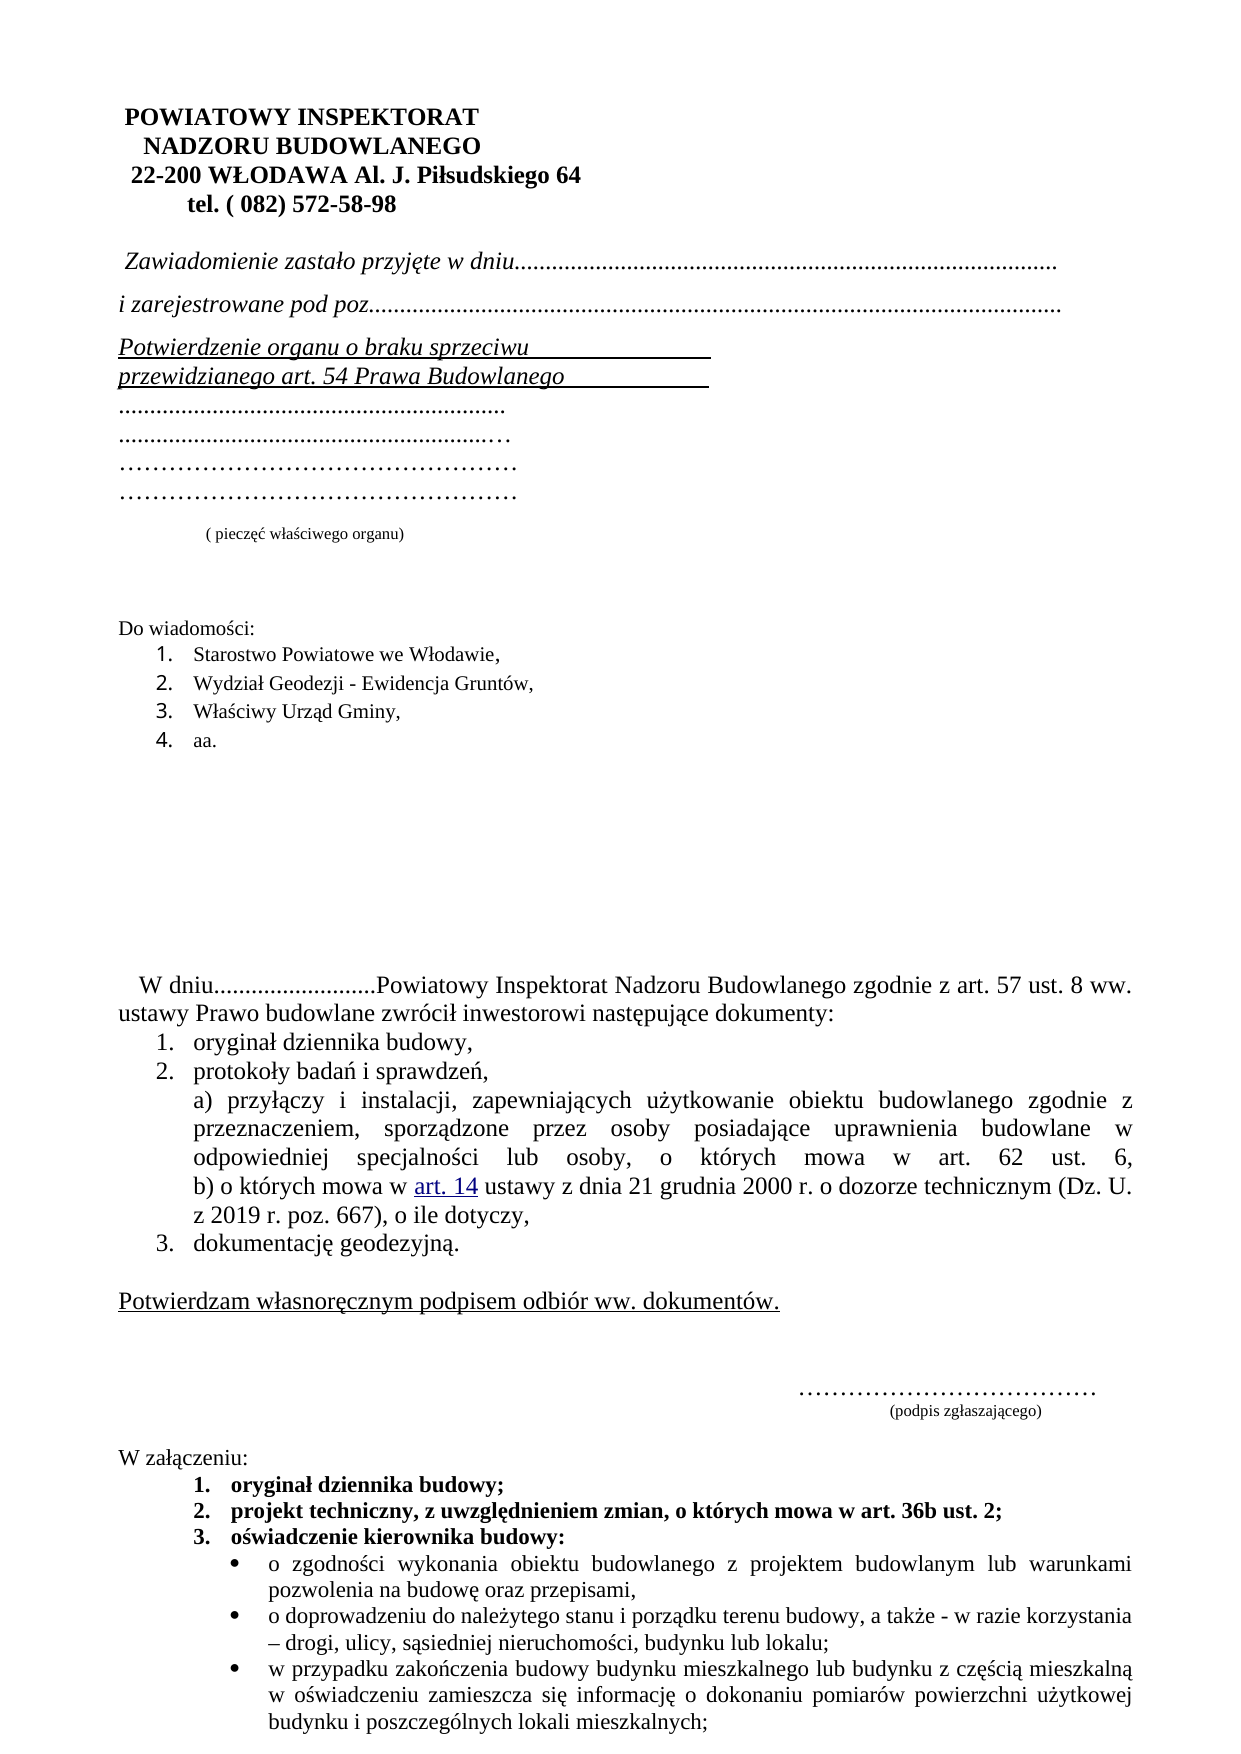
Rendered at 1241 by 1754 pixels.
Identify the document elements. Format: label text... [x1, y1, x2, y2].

list o doprowadzeniu do należytego stanu i porządku terenu budowy, a także - w razie korzystania – drogi, ulicy, sąsiedniej nieruchomości, budynku lub lokalu; [231, 1602, 1134, 1655]
list aa. [156, 725, 1134, 753]
text (podpis zgłaszającego) [797, 1401, 1134, 1420]
text Potwierdzam własnoręcznym podpisem odbiór ww. dokumentów. [118, 1286, 1134, 1315]
text i zarejestrowane pod poz............................................................................................................... [118, 289, 1134, 318]
list projekt techniczny, z uwzględnieniem zmian, o których mowa w art. 36b ust. 2; [193, 1497, 1134, 1523]
text ……………………………… [797, 1372, 1134, 1401]
text Potwierdzenie organu o braku sprzeciwu [118, 332, 1134, 361]
list oświadczenie kierownika budowy: [193, 1523, 1134, 1550]
list oryginał dziennika budowy, [156, 1027, 1134, 1056]
text W załączeniu: [118, 1444, 1134, 1471]
text 22-200 WŁODAWA Al. J. Piłsudskiego 64 [118, 160, 1134, 189]
list w przypadku zakończenia budowy budynku mieszkalnego lub budynku z częścią mieszkalną w oświadczeniu zamieszcza się informację o dokonaniu pomiarów powierzchni użytkowej budynku i poszczególnych lokali mieszkalnych; [231, 1655, 1134, 1734]
list protokoły badań i sprawdzeń, [156, 1056, 1134, 1085]
list oryginał dziennika budowy; [193, 1471, 1134, 1497]
list dokumentację geodezyjną. [156, 1228, 1134, 1257]
text Zawiadomienie zastało przyjęte w dniu....................................................................................... [118, 246, 1134, 275]
list Wydział Geodezji - Ewidencja Gruntów, [156, 668, 1134, 696]
text tel. ( 082) 572-58-98 [118, 189, 1134, 217]
list Właściwy Urząd Gminy, [156, 696, 1134, 725]
list a) przyłączy i instalacji, zapewniających użytkowanie obiektu budowlanego zgodnie z przeznaczeniem, sporządzone przez osoby posiadające uprawnienia budowlane w odpowiedniej specjalności lub osoby, o których mowa w art. 62 ust. 6, b) o których mowa w art. 14 ustawy z dnia 21 grudnia 2000 r. o dozorze technicznym (Dz. U. z 2019 r. poz. 667), o ile dotyczy, [156, 1085, 1134, 1228]
list o zgodności wykonania obiektu budowlanego z projektem budowlanym lub warunkami pozwolenia na budowę oraz przepisami, [231, 1550, 1134, 1602]
text POWIATOWY INSPEKTORAT [118, 102, 1134, 131]
text NADZORU BUDOWLANEGO [118, 131, 1134, 160]
text W dniu..........................Powiatowy Inspektorat Nadzoru Budowlanego zgodnie z art. 57 ust. 8 ww. ustawy Prawo budowlane zwrócił inwestorowi następujące dokumenty: [118, 970, 1134, 1027]
text .............................................................. [118, 390, 1134, 419]
text Do wiadomości: [118, 615, 1134, 639]
text ………………………………………… [118, 447, 1134, 476]
text przewidzianego art. 54 Prawa Budowlanego [118, 361, 1134, 390]
list Starostwo Powiatowe we Włodawie, [156, 639, 1134, 668]
text ( pieczęć właściwego organu) [118, 524, 1134, 543]
text ...........................................................… [118, 419, 1134, 447]
text ………………………………………… [118, 476, 1134, 505]
